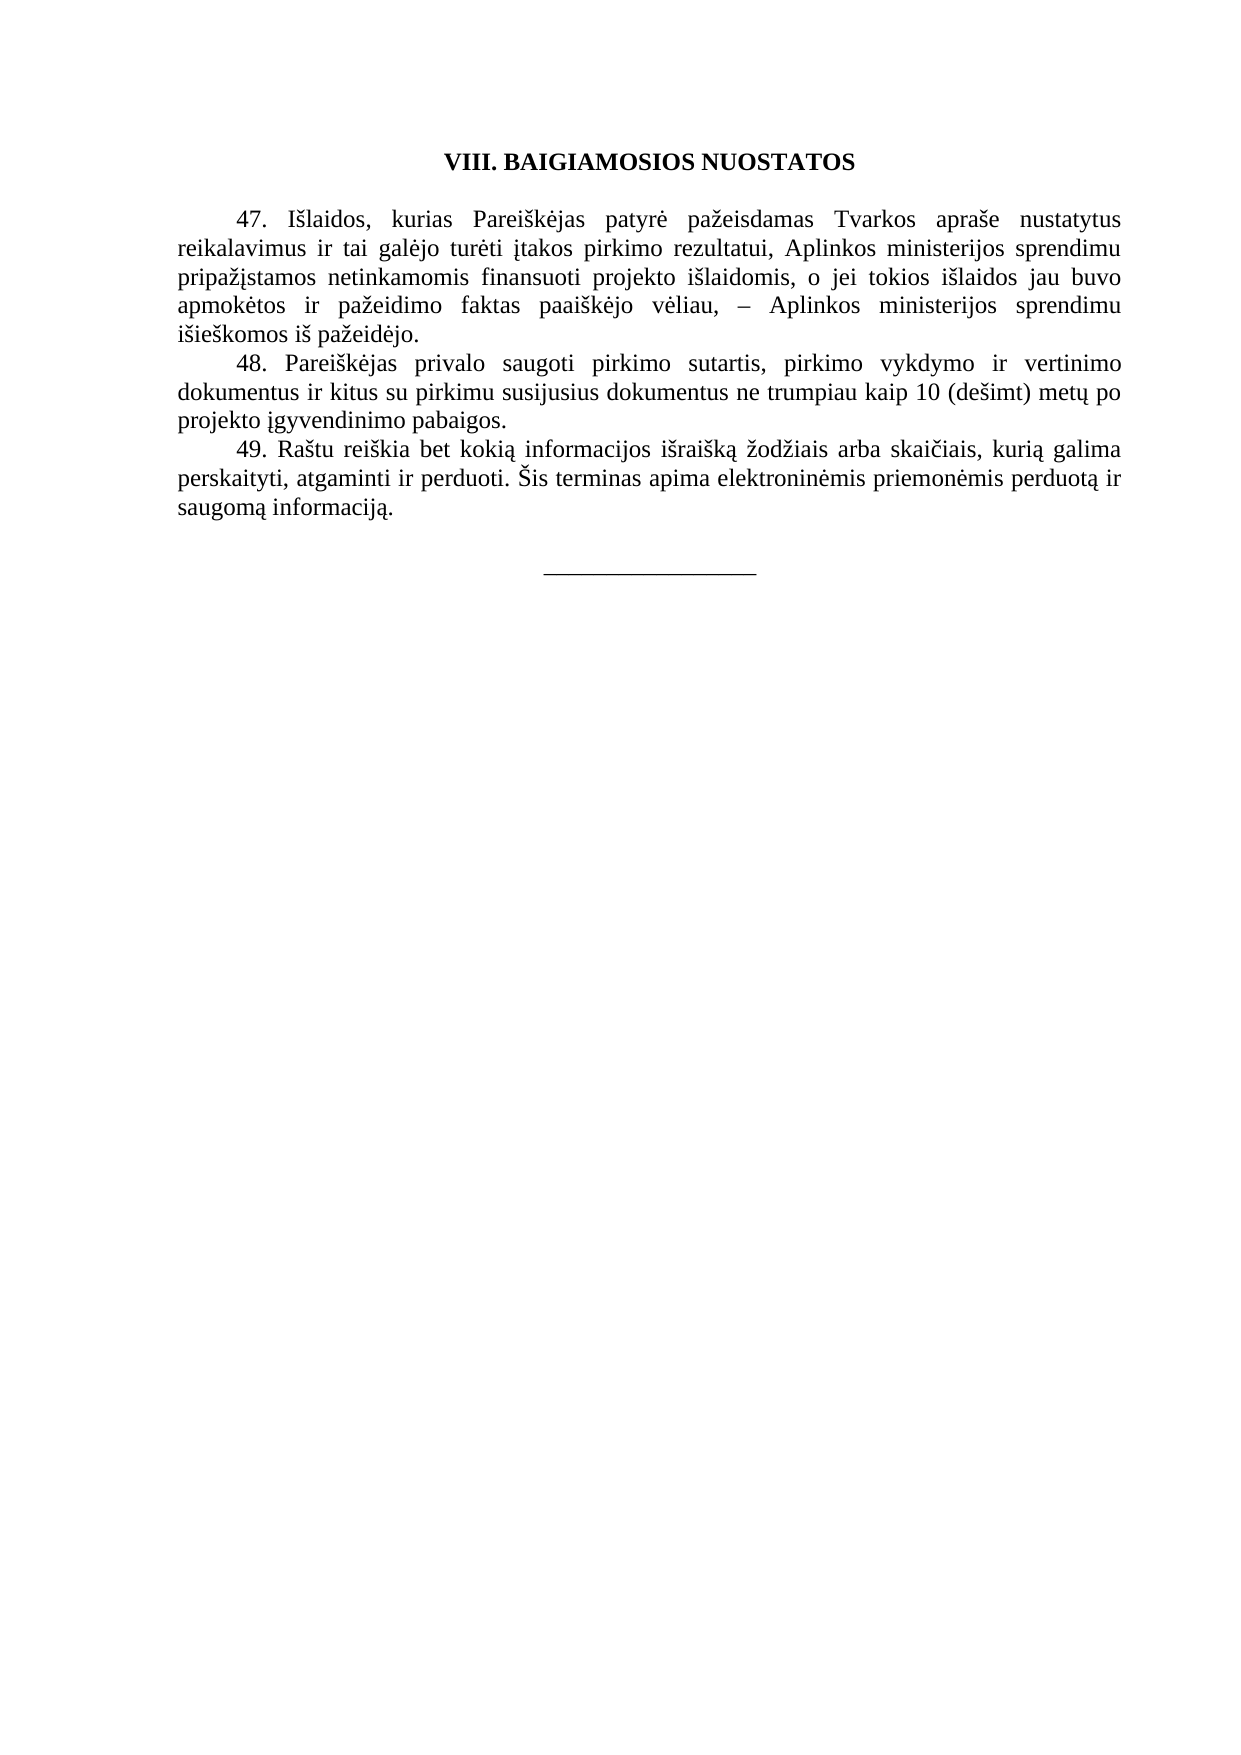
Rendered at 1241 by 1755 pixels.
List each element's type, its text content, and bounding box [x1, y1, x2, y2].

text VIII. BAIGIAMOSIOS NUOSTATOS [177, 147, 1122, 176]
text 48. Pareiškėjas privalo saugoti pirkimo sutartis, pirkimo vykdymo ir vertinimo dokumentus ir kitus su pirkimu susijusius dokumentus ne trumpiau kaip 10 (dešimt) metų po projekto įgyvendinimo pabaigos. [177, 348, 1122, 434]
text 49. Raštu reiškia bet kokią informacijos išraišką žodžiais arba skaičiais, kurią galima perskaityti, atgaminti ir perduoti. Šis terminas apima elektroninėmis priemonėmis perduotą ir saugomą informaciją. [177, 434, 1122, 521]
text _________________ [177, 549, 1122, 578]
text 47. Išlaidos, kurias Pareiškėjas patyrė pažeisdamas Tvarkos apraše nustatytus reikalavimus ir tai galėjo turėti įtakos pirkimo rezultatui, Aplinkos ministerijos sprendimu pripažįstamos netinkamomis finansuoti projekto išlaidomis, o jei tokios išlaidos jau buvo apmokėtos ir pažeidimo faktas paaiškėjo vėliau, – Aplinkos ministerijos sprendimu išieškomos iš pažeidėjo. [177, 204, 1122, 348]
